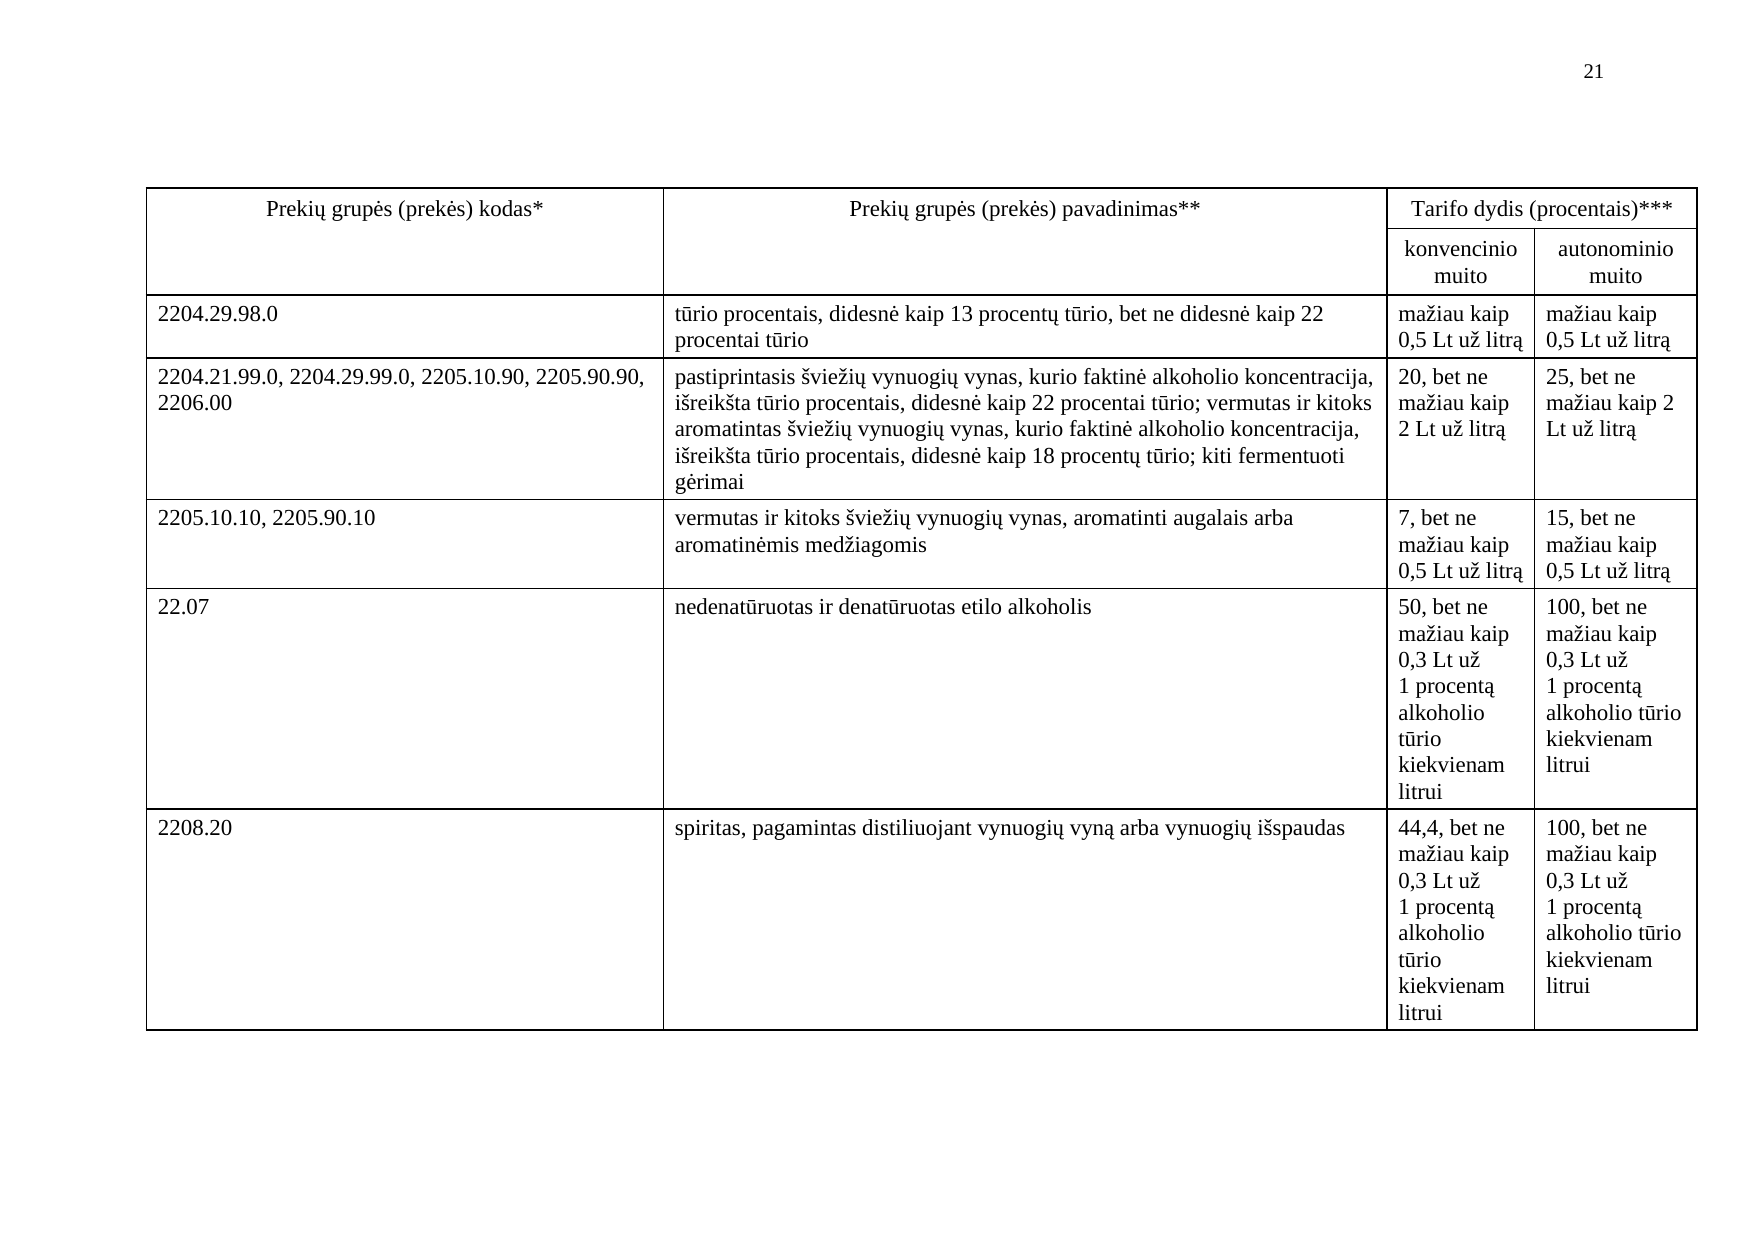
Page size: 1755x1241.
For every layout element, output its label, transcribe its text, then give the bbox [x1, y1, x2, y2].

table_cell nedenatūruotas ir denatūruotas etilo alkoholis [664, 589, 1386, 808]
table_cell 100, bet ne mažiau kaip 0,3 Lt už 1 procentą alkoholio tūrio kiekvienam litrui [1535, 589, 1696, 808]
table_header Prekių grupės (prekės) kodas* [147, 189, 663, 294]
table_cell 2204.29.98.0 [147, 296, 663, 357]
table_cell 2208.20 [147, 810, 663, 1029]
table_cell vermutas ir kitoks šviežių vynuogių vynas, aromatinti augalais arba aromatinėmis medžiagomis [664, 500, 1386, 588]
table_cell 44,4, bet ne mažiau kaip 0,3 Lt už 1 procentą alkoholio tūrio kiekvienam litrui [1388, 810, 1534, 1029]
table_cell konvencinio muito [1388, 229, 1534, 294]
table_cell 15, bet ne mažiau kaip 0,5 Lt už litrą [1535, 500, 1696, 588]
table_header Tarifo dydis (procentais)*** [1388, 189, 1696, 228]
table_cell mažiau kaip 0,5 Lt už litrą [1535, 296, 1696, 357]
table_cell 100, bet ne mažiau kaip 0,3 Lt už 1 procentą alkoholio tūrio kiekvienam litrui [1535, 810, 1696, 1029]
table_cell 2205.10.10, 2205.90.10 [147, 500, 663, 588]
table_header Prekių grupės (prekės) pavadinimas** [664, 189, 1386, 294]
table_cell 22.07 [147, 589, 663, 808]
table_cell 20, bet ne mažiau kaip 2 Lt už litrą [1388, 359, 1534, 499]
table_cell 2204.21.99.0, 2204.29.99.0, 2205.10.90, 2205.90.90, 2206.00 [147, 359, 663, 499]
table_cell 7, bet ne mažiau kaip 0,5 Lt už litrą [1388, 500, 1534, 588]
table_cell 50, bet ne mažiau kaip 0,3 Lt už 1 procentą alkoholio tūrio kiekvienam litrui [1388, 589, 1534, 808]
table_cell autonominio muito [1535, 229, 1696, 294]
table_cell spiritas, pagamintas distiliuojant vynuogių vyną arba vynuogių išspaudas [664, 810, 1386, 1029]
table_cell 25, bet ne mažiau kaip 2 Lt už litrą [1535, 359, 1696, 499]
table_cell tūrio procentais, didesnė kaip 13 procentų tūrio, bet ne didesnė kaip 22 procentai tūrio [664, 296, 1386, 357]
table_cell pastiprintasis šviežių vynuogių vynas, kurio faktinė alkoholio koncentracija, išreikšta tūrio procentais, didesnė kaip 22 procentai tūrio; vermutas ir kitoks aromatintas šviežių vynuogių vynas, kurio faktinė alkoholio koncentracija, išreikšta tūrio procentais, didesnė kaip 18 procentų tūrio; kiti fermentuoti gėrimai [664, 359, 1386, 499]
table_cell mažiau kaip 0,5 Lt už litrą [1388, 296, 1534, 357]
